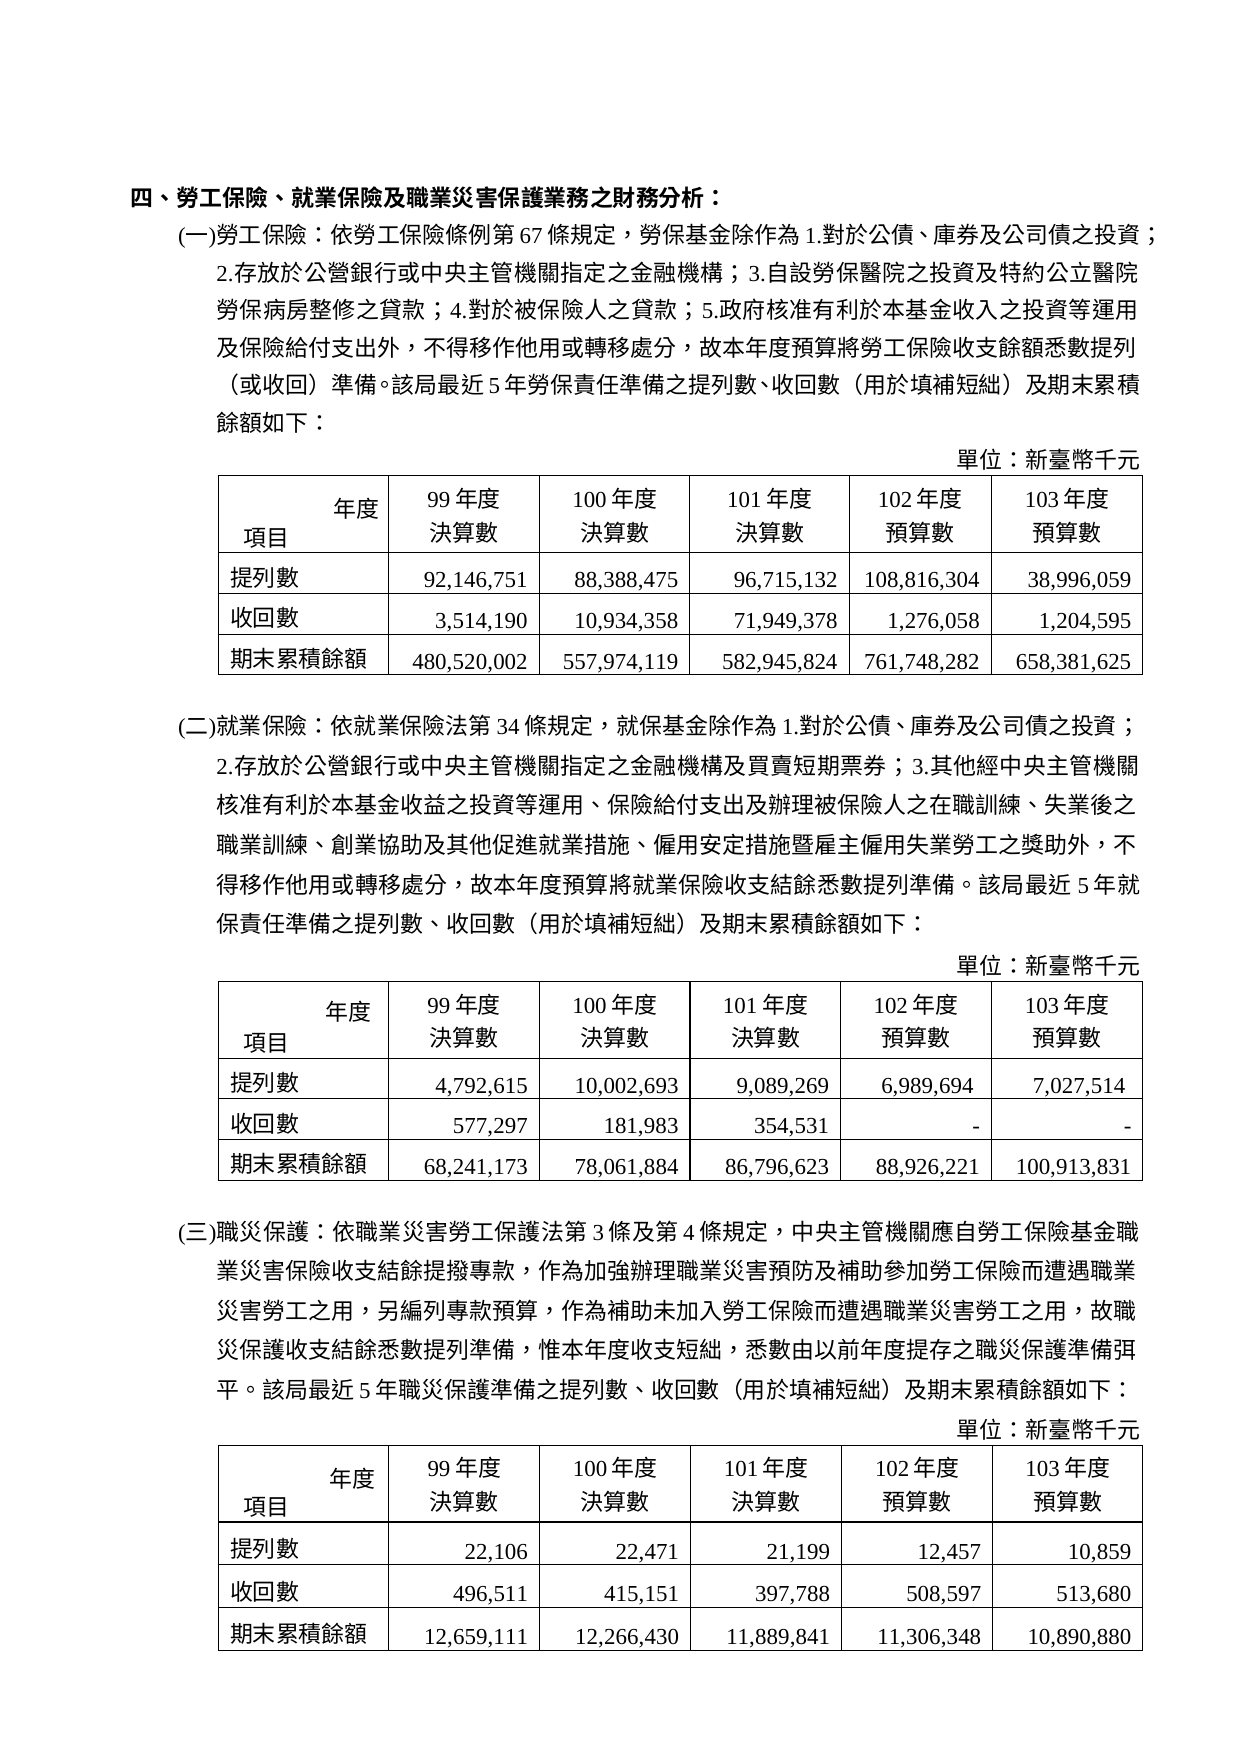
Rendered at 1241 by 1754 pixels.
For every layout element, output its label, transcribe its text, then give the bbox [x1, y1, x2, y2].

table_cell 86,796,623 [691, 1140, 840, 1179]
table_cell 提列數 [219, 553, 388, 593]
table_header 101年度 決算數 [690, 476, 849, 552]
table_cell 658,381,625 [992, 635, 1142, 674]
text (二)就業保險：依就業保險法第34條規定，就保基金除作為1.對於公債、庫券及公司債之投資；2.存放於公營銀行或中央主管機關指定之金融機構及買賣短期票券；3.其他經中央主管機關核准有利於本基金收益之投資等運用、保險給付支出及辦理被保險人之在職訓練、失業後之職業訓練、創業協助及其他促進就業措施、僱用安定措施暨雇主僱用失業勞工之獎助外，不得移作他用或轉移處分，故本年度預算將就業保險收支結餘悉數提列準備。該局最近5年就保責任準備之提列數、收回數（用於填補短絀）及期末累積餘額如下： [178, 702, 1140, 939]
table_header 102年度 預算數 [842, 1446, 992, 1521]
table_cell 557,974,119 [540, 635, 689, 674]
table_cell 88,388,475 [540, 553, 689, 593]
table_cell 1,276,058 [850, 594, 991, 633]
table_cell 期末累積餘額 [219, 1608, 388, 1649]
subtitle 四、勞工保險、就業保險及職業災害保護業務之財務分析： [130, 171, 1140, 213]
table_cell 1,204,595 [992, 594, 1142, 633]
table_header 102年度 預算數 [850, 476, 991, 552]
text 單位：新臺幣千元 [179, 1405, 1140, 1444]
table_cell 12,457 [842, 1523, 992, 1564]
table_cell 92,146,751 [389, 553, 539, 593]
table_cell 7,027,514 [992, 1059, 1142, 1098]
table_header 100年度 決算數 [540, 982, 689, 1058]
table_cell 78,061,884 [540, 1140, 689, 1179]
table_cell 761,748,282 [850, 635, 991, 674]
table_cell 508,597 [842, 1565, 992, 1607]
table_cell 397,788 [691, 1565, 841, 1607]
table_cell - [992, 1099, 1142, 1139]
table_cell 3,514,190 [389, 594, 539, 633]
table_header 100年度 決算數 [540, 476, 689, 552]
table_cell 71,949,378 [690, 594, 849, 633]
table_header 101年度 決算數 [691, 1446, 841, 1521]
table_cell 100,913,831 [992, 1140, 1142, 1179]
table_cell 513,680 [993, 1565, 1142, 1607]
table_cell 582,945,824 [690, 635, 849, 674]
table_cell 期末累積餘額 [219, 635, 388, 674]
table_cell 415,151 [540, 1565, 690, 1607]
table_cell 11,889,841 [691, 1608, 841, 1649]
table_cell 收回數 [219, 1099, 388, 1139]
table_cell 11,306,348 [842, 1608, 992, 1649]
table_header 103年度 預算數 [993, 1446, 1142, 1521]
table_cell 收回數 [219, 594, 388, 633]
table_header 102年度 預算數 [841, 982, 991, 1058]
text 年度 [334, 482, 390, 522]
table_cell 22,471 [540, 1523, 690, 1564]
text 年度 [329, 1452, 380, 1493]
table_cell 提列數 [219, 1523, 388, 1564]
table_cell 480,520,002 [389, 635, 539, 674]
text (三)職災保護：依職業災害勞工保護法第3條及第4條規定，中央主管機關應自勞工保險基金職業災害保險收支結餘提撥專款，作為加強辦理職業災害預防及補助參加勞工保險而遭遇職業災害勞工之用，另編列專款預算，作為補助未加入勞工保險而遭遇職業災害勞工之用，故職災保護收支結餘悉數提列準備，惟本年度收支短絀，悉數由以前年度提存之職災保護準備弭平。該局最近5年職災保護準備之提列數、收回數（用於填補短絀）及期末累積餘額如下： [178, 1207, 1140, 1405]
table_cell 96,715,132 [690, 553, 849, 593]
table_header 99年度 決算數 [389, 476, 539, 552]
table_cell 10,934,358 [540, 594, 689, 633]
table_cell 354,531 [691, 1099, 840, 1139]
table_header [219, 1446, 388, 1521]
text 單位：新臺幣千元 [179, 939, 1140, 981]
table_cell 10,859 [993, 1523, 1142, 1564]
table_header 99年度 決算數 [389, 1446, 539, 1521]
table_cell 4,792,615 [389, 1059, 539, 1098]
table_cell 21,199 [691, 1523, 841, 1564]
table_cell 181,983 [540, 1099, 689, 1139]
table_header 101年度 決算數 [691, 982, 840, 1058]
text (一)勞工保險：依勞工保險條例第67條規定，勞保基金除作為1.對於公債、庫券及公司債之投資；2.存放於公營銀行或中央主管機關指定之金融機構；3.自設勞保醫院之投資及特約公立醫院勞保病房整修之貸款；4.對於被保險人之貸款；5.政府核准有利於本基金收入之投資等運用及保險給付支出外，不得移作他用或轉移處分，故本年度預算將勞工保險收支餘額悉數提列（或收回）準備。該局最近5年勞保責任準備之提列數、收回數（用於填補短絀）及期末累積餘額如下： [178, 213, 1140, 438]
table_header 100年度 決算數 [540, 1446, 690, 1521]
table_header 103年度 預算數 [992, 476, 1142, 552]
table_cell 22,106 [389, 1523, 539, 1564]
table_header 103年度 預算數 [992, 982, 1142, 1058]
table_cell 496,511 [389, 1565, 539, 1607]
table_cell 期末累積餘額 [219, 1140, 388, 1179]
table_cell 12,266,430 [540, 1608, 690, 1649]
table_cell 68,241,173 [389, 1140, 539, 1179]
table_header [219, 982, 388, 1058]
table_cell 577,297 [389, 1099, 539, 1139]
table_cell 收回數 [219, 1565, 388, 1607]
table_cell 6,989,694 [841, 1059, 991, 1098]
table_cell 提列數 [219, 1059, 388, 1098]
table_cell 88,926,221 [841, 1140, 991, 1179]
table_cell - [841, 1099, 991, 1139]
table_cell 38,996,059 [992, 553, 1142, 593]
table_cell 9,089,269 [691, 1059, 840, 1098]
text 年度 [325, 985, 382, 1025]
table_header 99年度 決算數 [389, 982, 539, 1058]
table_cell 12,659,111 [389, 1608, 539, 1649]
text 單位：新臺幣千元 [179, 438, 1140, 475]
table_header [219, 476, 388, 552]
table_cell 10,890,880 [993, 1608, 1142, 1649]
table_cell 108,816,304 [850, 553, 991, 593]
table_cell 10,002,693 [540, 1059, 689, 1098]
